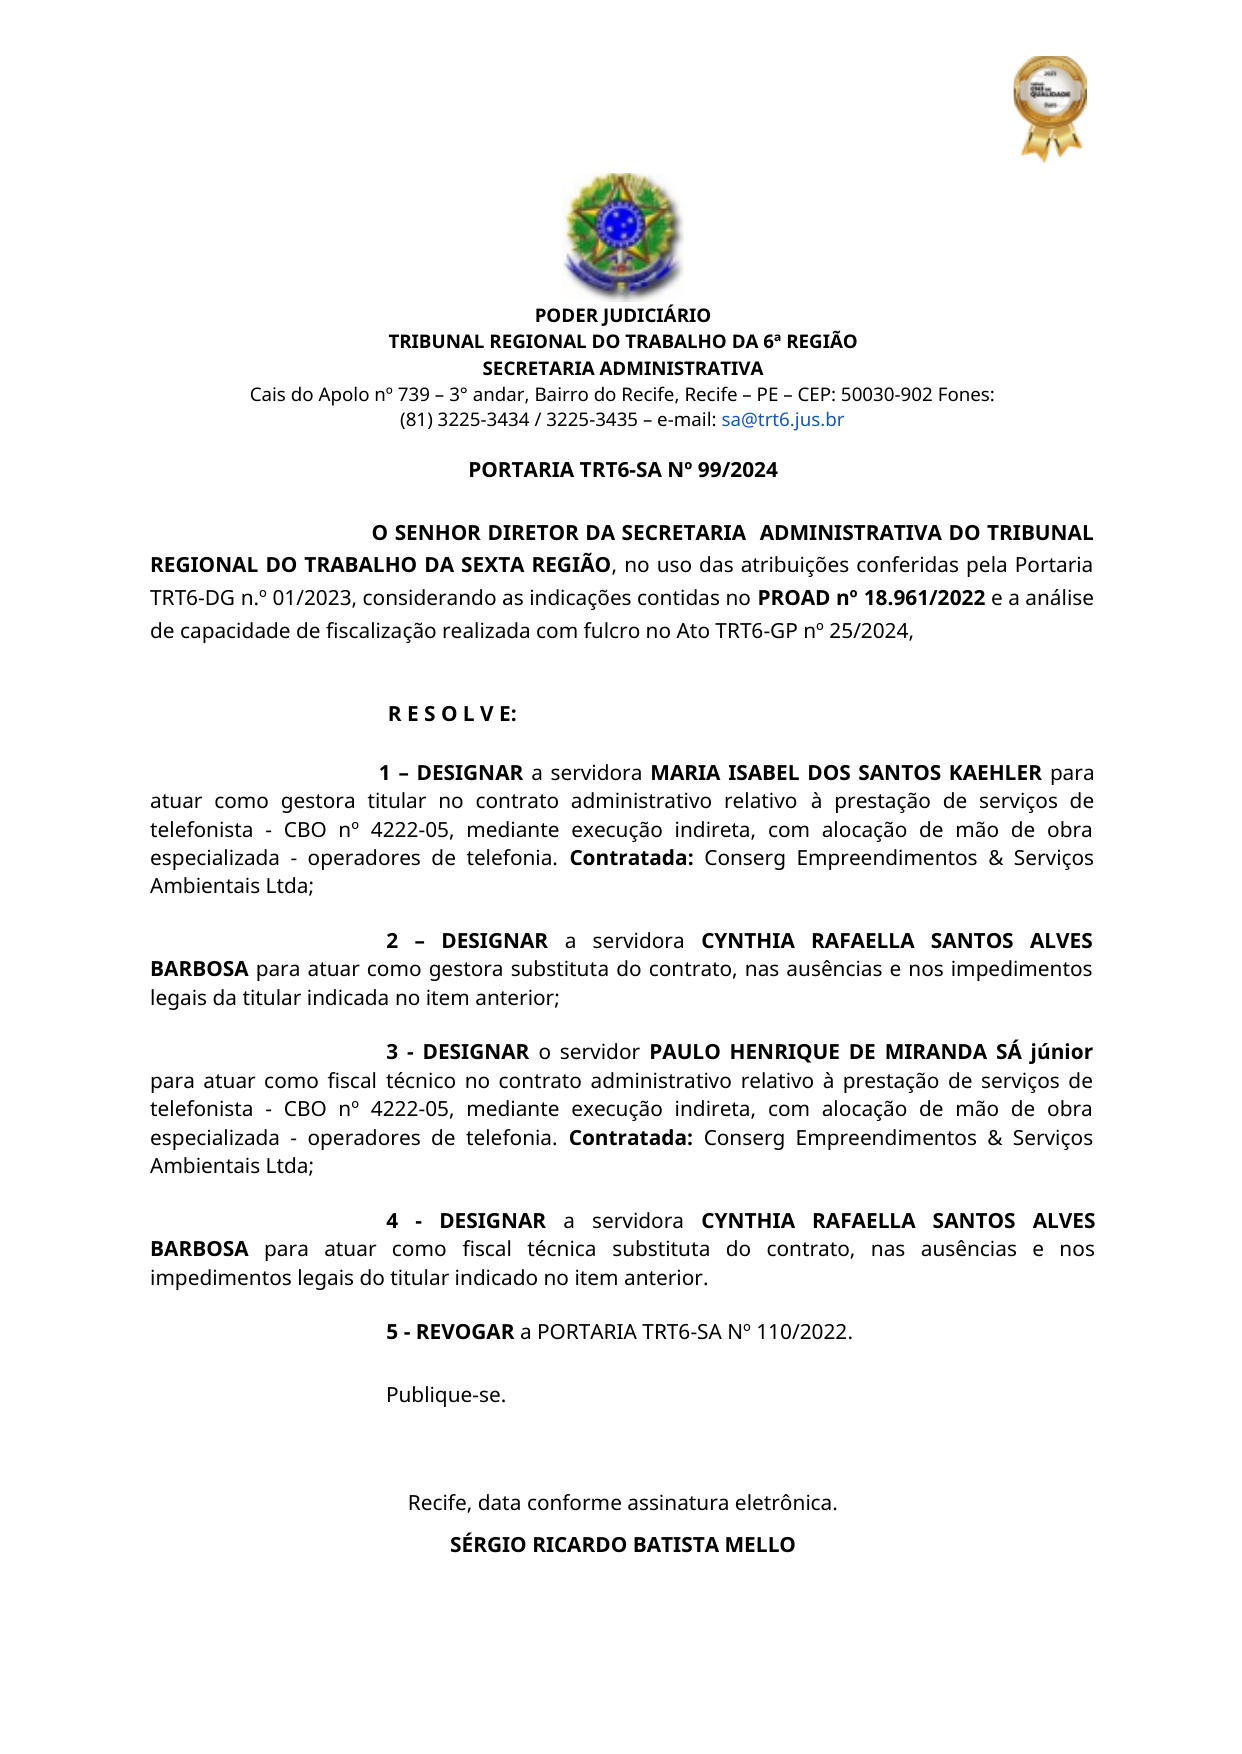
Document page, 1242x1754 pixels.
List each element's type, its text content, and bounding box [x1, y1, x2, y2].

text PORTARIA TRT6-SA Nº 99/2024 [150, 456, 1096, 484]
text SECRETARIA ADMINISTRATIVA [150, 355, 1096, 380]
text TRIBUNAL REGIONAL DO TRABALHO DA 6ª REGIÃO [150, 328, 1096, 354]
text 3 - DESIGNAR o servidor PAULO HENRIQUE DE MIRANDA SÁ júnior para atuar como fiscal técnico no contrato administrativo relativo à prestação de serviços de telefonista - CBO nº 4222-05, mediante execução indireta, com alocação de mão de obra especializada - operadores de telefonia. Contratada: Conserg Empreendimentos & Serviços Ambientais Ltda; [150, 1037, 1094, 1180]
text 5 - REVOGAR a PORTARIA TRT6-SA Nº 110/2022. [150, 1317, 1096, 1346]
text 2 – DESIGNAR a servidora CYNTHIA RAFAELLA SANTOS ALVES BARBOSA para atuar como gestora substituta do contrato, nas ausências e nos impedimentos legais da titular indicada no item anterior; [150, 926, 1093, 1011]
text O SENHOR DIRETOR DA SECRETARIA ADMINISTRATIVA DO TRIBUNAL REGIONAL DO TRABALHO DA SEXTA REGIÃO, no uso das atribuições conferidas pela Portaria TRT6-DG n.º 01/2023, considerando as indicações contidas no PROAD nº 18.961/2022 e a análise de capacidade de fiscalização realizada com fulcro no Ato TRT6-GP nº 25/2024, [150, 518, 1094, 644]
text R E S O L V E: [388, 699, 1096, 728]
text 1 – DESIGNAR a servidora MARIA ISABEL DOS SANTOS KAEHLER para atuar como gestora titular no contrato administrativo relativo à prestação de serviços de telefonista - CBO nº 4222-05, mediante execução indireta, com alocação de mão de obra especializada - operadores de telefonia. Contratada: Conserg Empreendimentos & Serviços Ambientais Ltda; [150, 758, 1094, 900]
text Recife, data conforme assinatura eletrônica. [150, 1488, 1096, 1516]
text PODER JUDICIÁRIO [150, 302, 1096, 328]
picture [562, 173, 684, 302]
text Cais do Apolo nº 739 – 3° andar, Bairro do Recife, Recife – PE – CEP: 50030-902 Fones: (81) 3225-3434 / 3225-3435 – e-mail: sa@trt6.jus.br [238, 381, 1006, 432]
picture [1013, 56, 1087, 163]
text SÉRGIO RICARDO BATISTA MELLO [150, 1530, 1096, 1559]
text Publique-se. [151, 1380, 1093, 1408]
text 4 - DESIGNAR a servidora CYNTHIA RAFAELLA SANTOS ALVES BARBOSA para atuar como fiscal técnica substituta do contrato, nas ausências e nos impedimentos legais do titular indicado no item anterior. [150, 1206, 1096, 1291]
